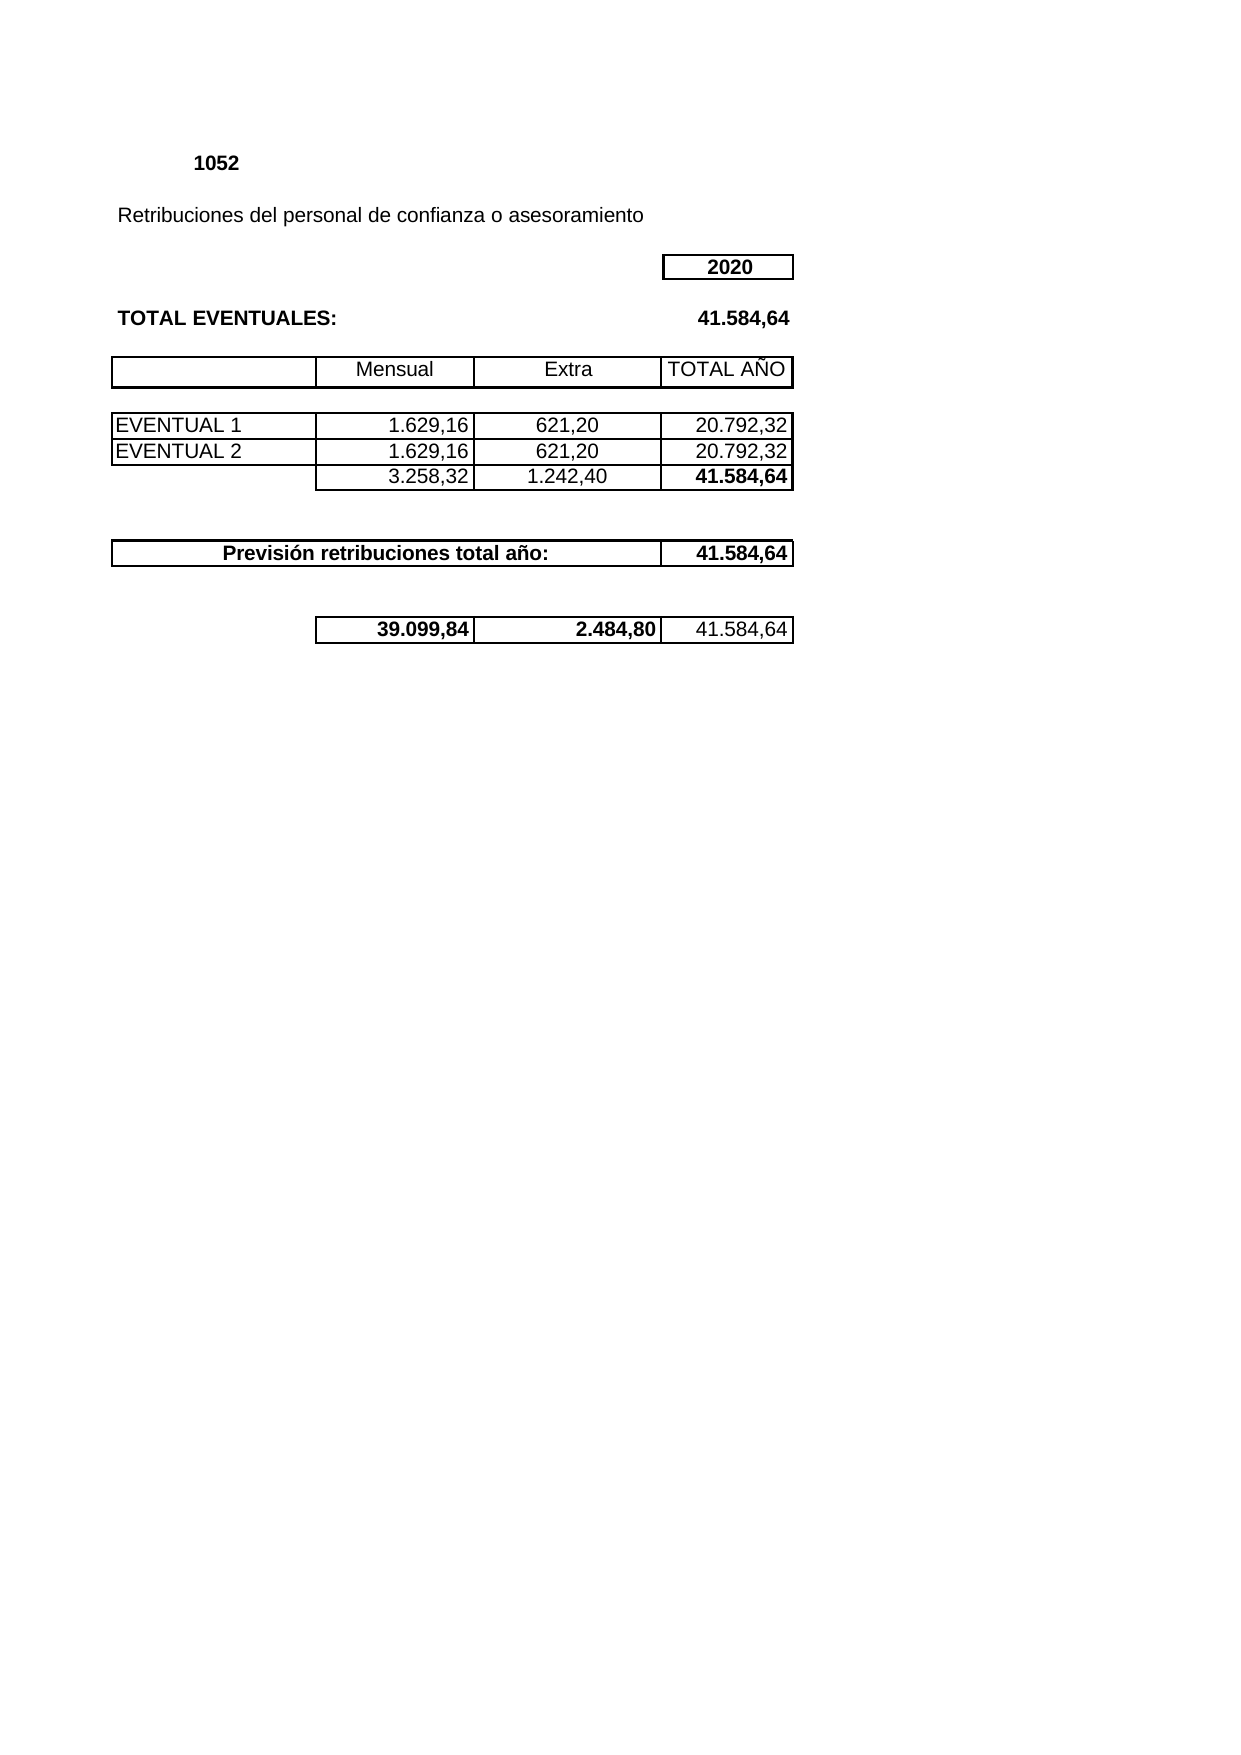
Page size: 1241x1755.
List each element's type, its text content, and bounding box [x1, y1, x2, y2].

table_cell 1.242,40 [475, 466, 660, 489]
table_cell [112, 466, 315, 489]
table_cell 41.584,64 [662, 466, 791, 489]
table_header 41.584,64 [662, 618, 792, 642]
subtitle TOTAL EVENTUALES: 41.584,64 [117, 306, 1066, 330]
table_cell EVENTUAL 2 [113, 440, 315, 463]
table_header 2.484,80 [475, 618, 660, 642]
table_header 39.099,84 [317, 618, 473, 642]
text Retribuciones del personal de confianza o asesoramiento [117, 203, 1066, 227]
subtitle 1052 [193, 151, 1066, 175]
table_header Mensual [317, 358, 473, 386]
table_header TOTAL AÑO [662, 358, 791, 386]
table_header 20.792,32 [662, 414, 791, 438]
table_cell 20.792,32 [662, 440, 791, 463]
table_header Extra [475, 358, 660, 386]
table_header 1.629,16 [317, 414, 473, 438]
table_header 621,20 [475, 414, 660, 438]
text 2020 [707, 256, 792, 278]
table_cell 3.258,32 [317, 466, 473, 489]
table_cell 1.629,16 [317, 440, 473, 463]
table_cell 621,20 [475, 440, 660, 463]
table_header EVENTUAL 1 [113, 414, 315, 438]
table_header [113, 358, 315, 386]
